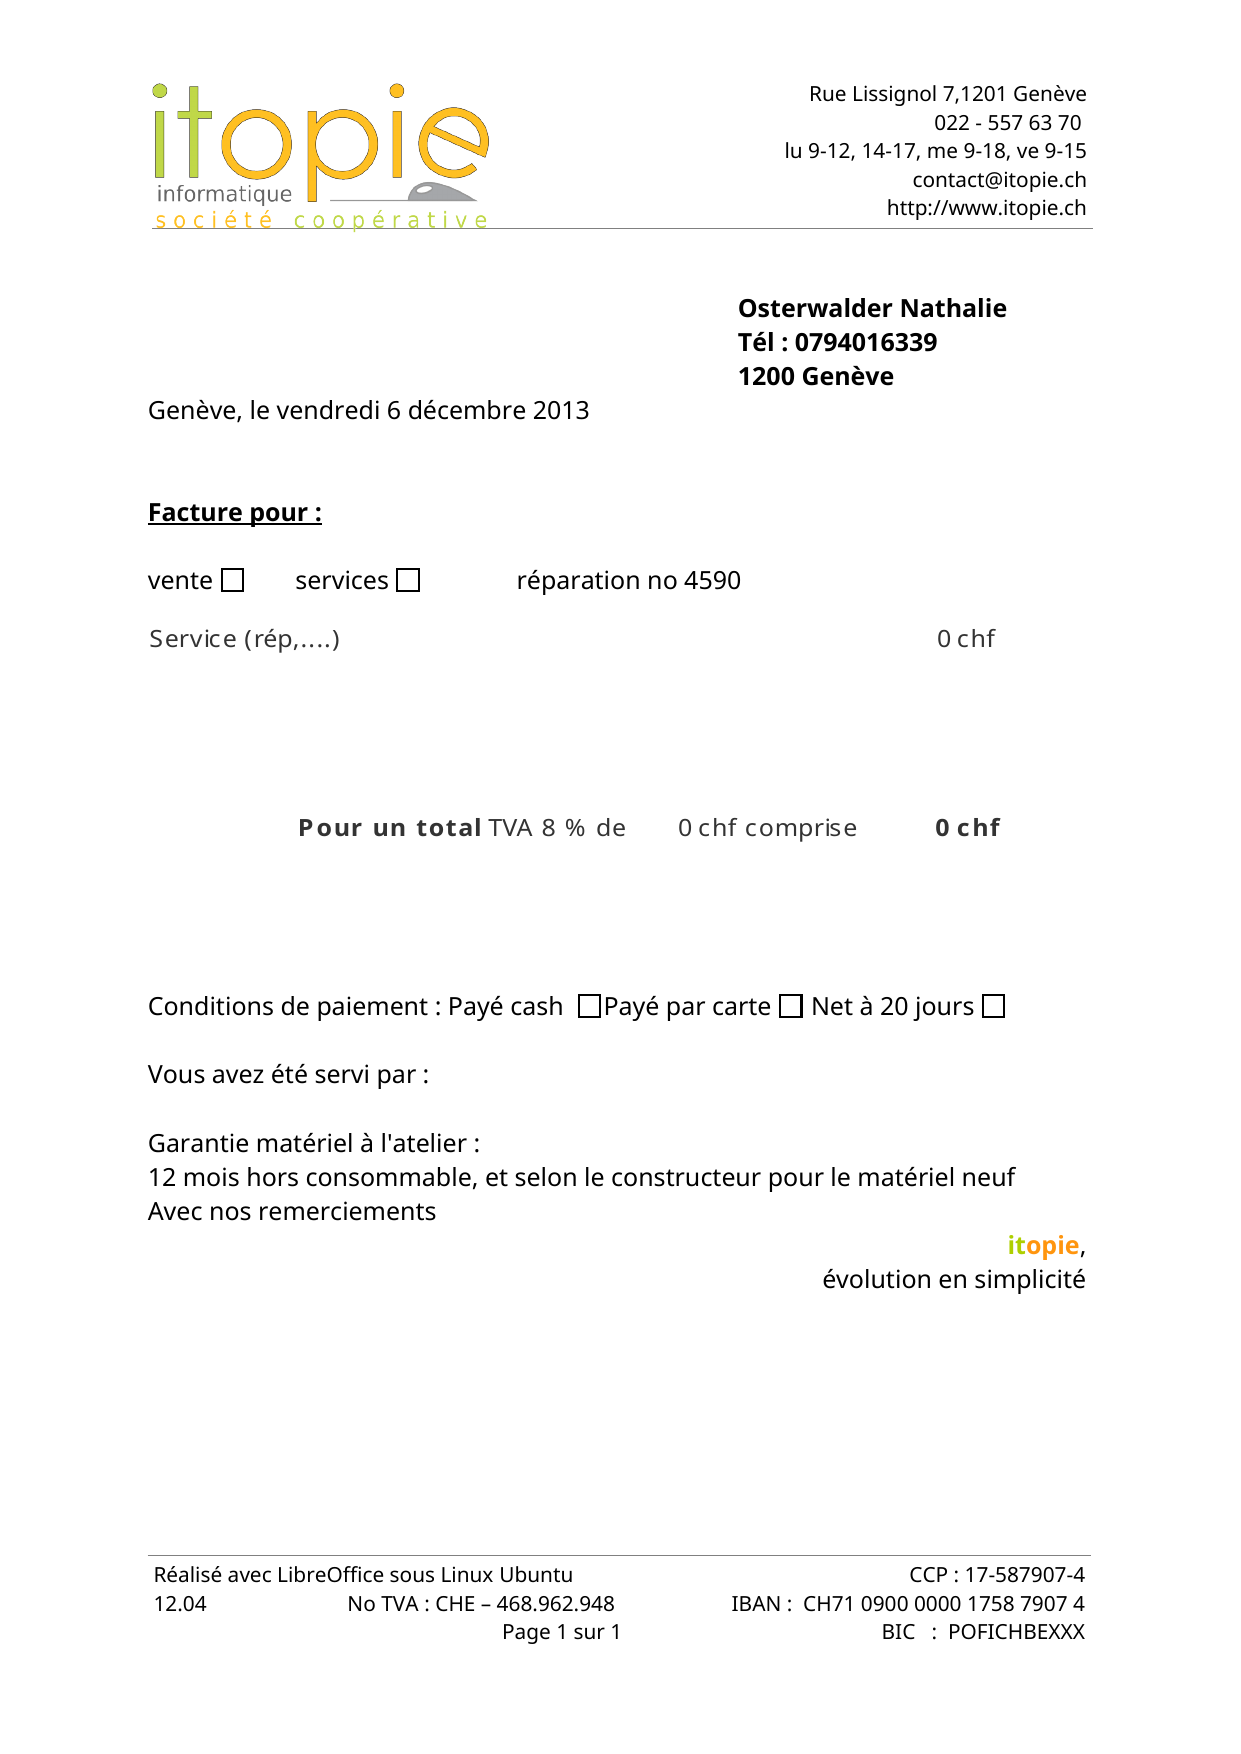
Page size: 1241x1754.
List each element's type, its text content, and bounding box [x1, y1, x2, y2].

text Facture pour : [148, 495, 1093, 529]
text évolution en simplicité [148, 1262, 1093, 1296]
text vente services réparation no 4590 [148, 563, 1093, 597]
picture [138, 72, 500, 244]
text Vous avez été servi par : [148, 1057, 1093, 1091]
text itopie, [148, 1227, 1093, 1262]
text Conditions de paiement : Payé cash Payé par carte Net à 20 jours [148, 989, 1093, 1023]
text Avec nos remerciements [148, 1193, 1093, 1227]
text Garantie matériel à l'atelier : [148, 1125, 1093, 1159]
text Tél : 0794016339 [148, 324, 1093, 358]
text Osterwalder Nathalie [148, 290, 1093, 324]
text 1200 Genève [148, 358, 1093, 392]
text Genève, le vendredi 6 décembre 2013 [148, 392, 1093, 427]
text 12 mois hors consommable, et selon le constructeur pour le matériel neuf [148, 1159, 1093, 1193]
